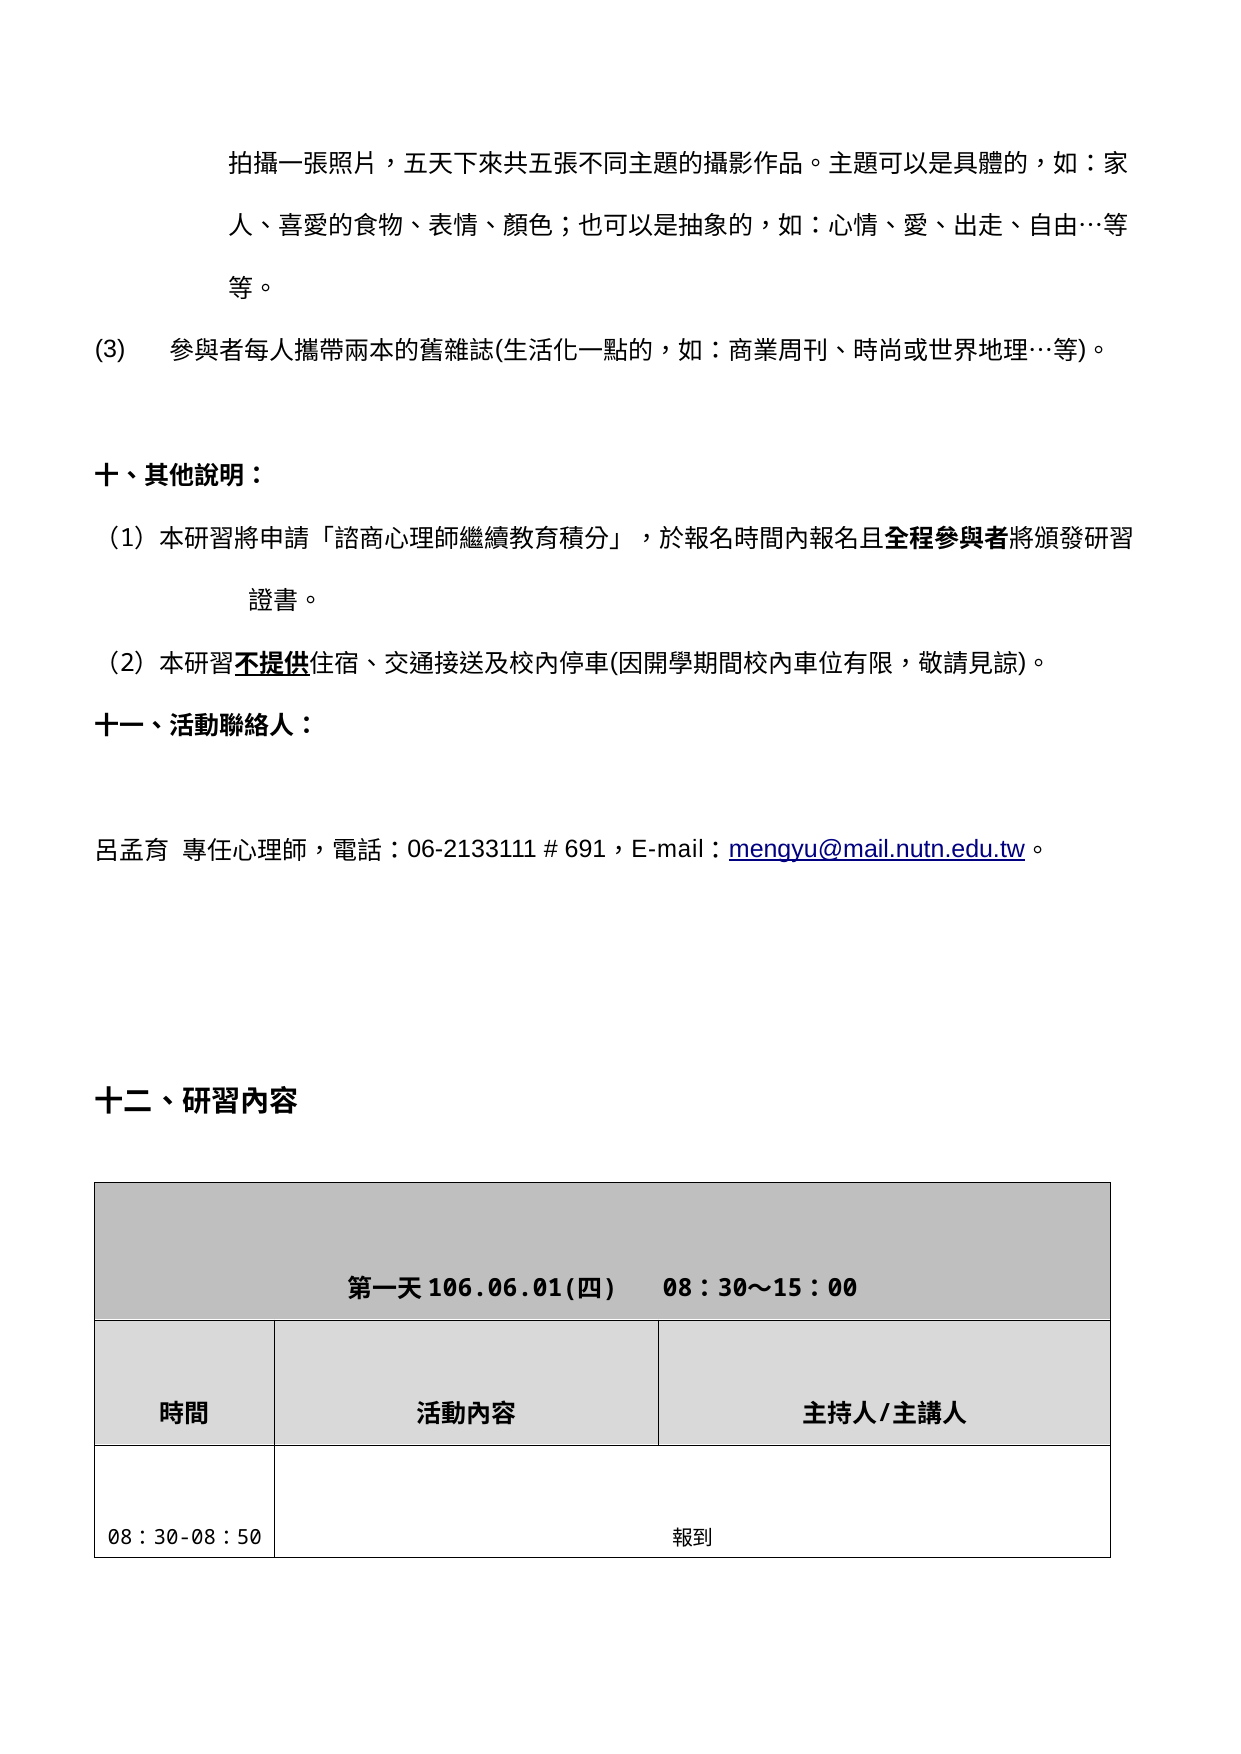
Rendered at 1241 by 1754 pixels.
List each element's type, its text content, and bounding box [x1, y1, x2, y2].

list 本研習不提供住宿、交通接送及校內停車(因開學期間校內車位有限，敬請見諒)。 [94, 619, 1146, 682]
list 參與者每人攜帶兩本的舊雜誌(生活化一點的，如：商業周刊、時尚或世界地理…等)。 [94, 307, 1146, 369]
table_cell 活動內容 [275, 1321, 658, 1444]
text 十一、活動聯絡人： [94, 682, 1146, 744]
table_cell 08：30-08：50 [95, 1446, 274, 1557]
table_cell 時間 [95, 1321, 274, 1444]
list 本研習將申請「諮商心理師繼續教育積分」，於報名時間內報名且全程參與者將頒發研習證書。 [94, 494, 1146, 619]
text 呂孟育 專任心理師，電話：06-2133111 # 691，E-mail：mengyu@mail.nutn.edu.tw。 [94, 807, 1146, 869]
list 拍攝一張照片，五天下來共五張不同主題的攝影作品。主題可以是具體的，如：家人、喜愛的食物、表情、顏色；也可以是抽象的，如：心情、愛、出走、自由…等等。 [94, 119, 1146, 307]
text 十二、研習內容 [94, 1057, 1146, 1119]
text 十、其他說明： [94, 432, 1146, 494]
table_cell 報到 [275, 1446, 1110, 1557]
table_cell 主持人/主講人 [659, 1321, 1110, 1444]
table_header 第一天106.06.01(四) 08：30～15：00 [95, 1183, 1110, 1319]
